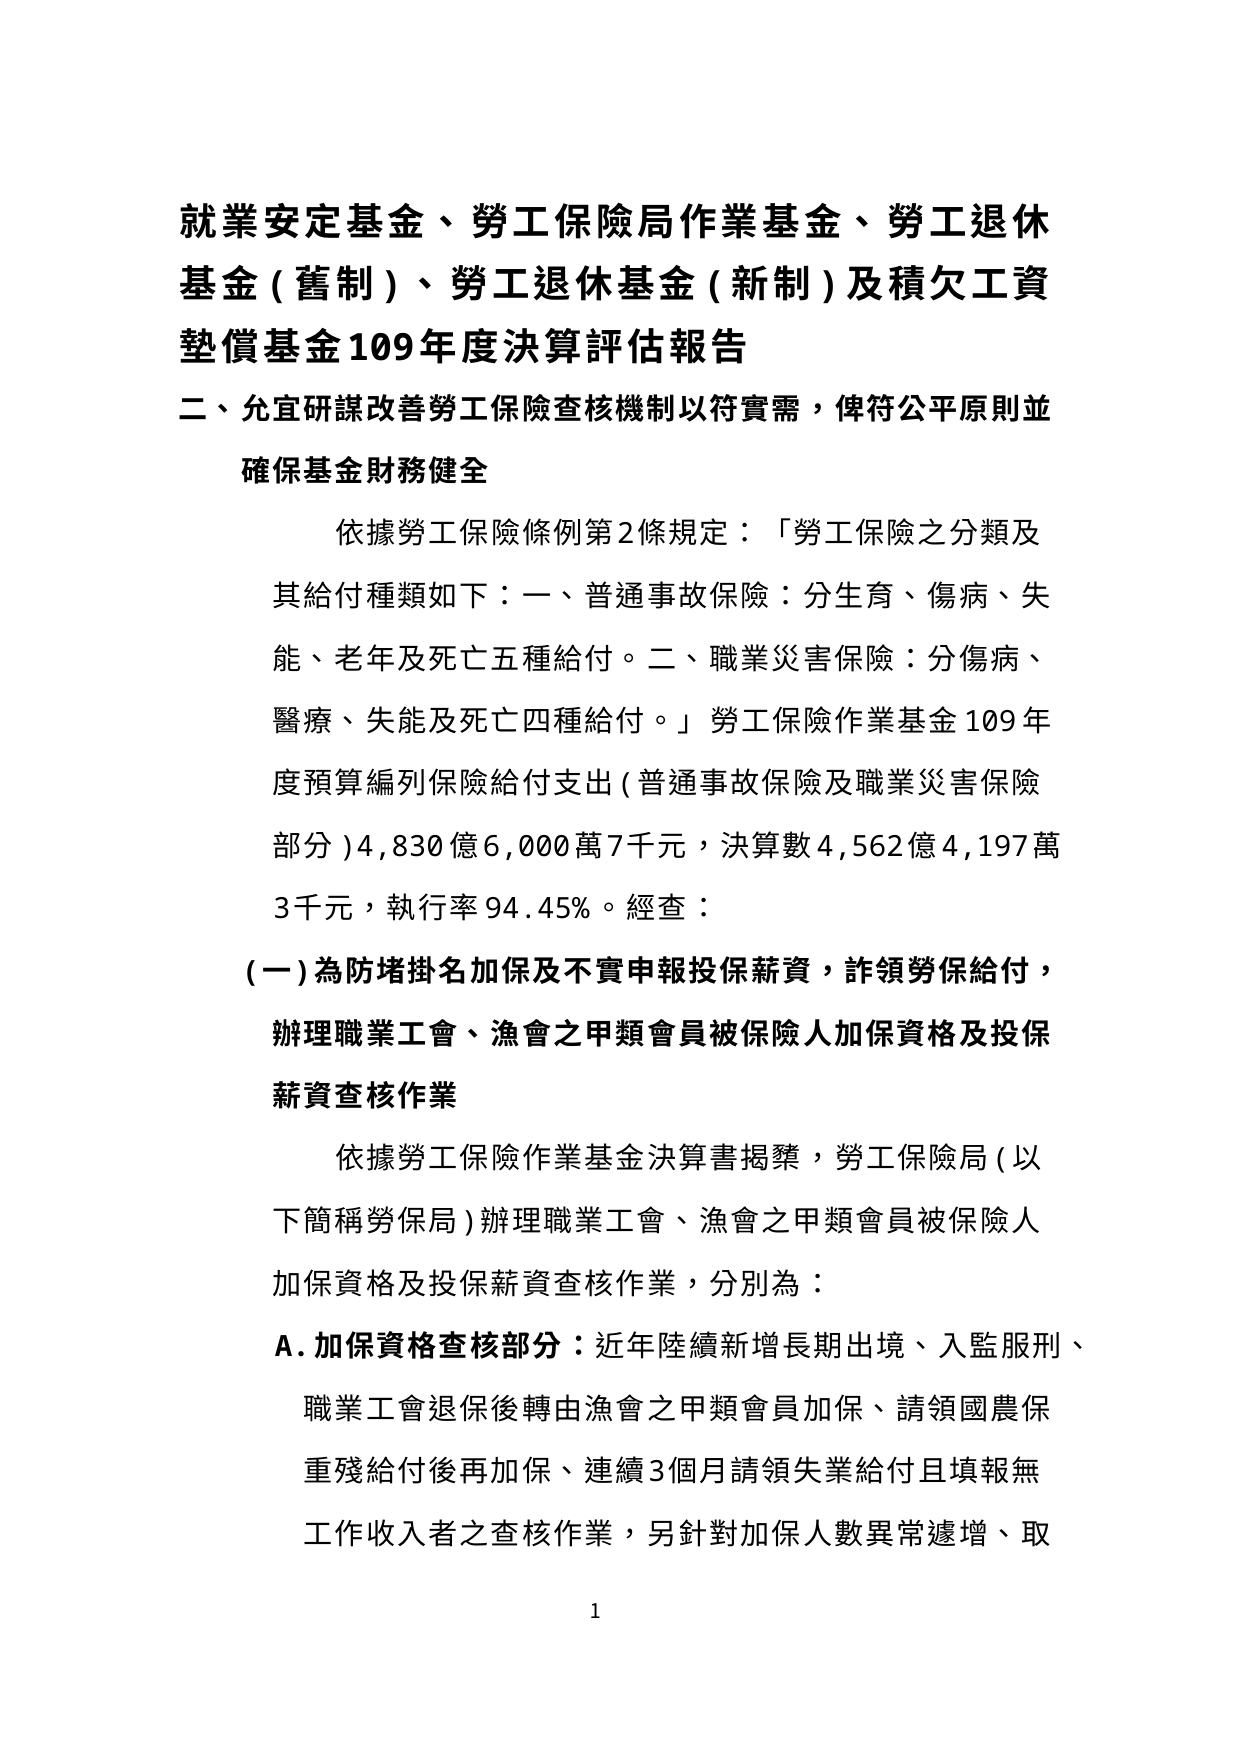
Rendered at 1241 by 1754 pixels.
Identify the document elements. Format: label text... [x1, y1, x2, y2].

text 依據勞工保險條例第2條規定：「勞工保險之分類及其給付種類如下：一、普通事故保險：分生育、傷病、失能、老年及死亡五種給付。二、職業災害保險：分傷病、醫療、失能及死亡四種給付。」勞工保險作業基金109年度預算編列保險給付支出(普通事故保險及職業災害保險部分)4,830億6,000萬7千元，決算數4,562億4,197萬3千元，執行率94.45%。經查： [266, 490, 1063, 927]
text 依據勞工保險作業基金決算書揭櫫，勞工保險局(以下簡稱勞保局)辦理職業工會、漁會之甲類會員被保險人加保資格及投保薪資查核作業，分別為： [266, 1115, 1063, 1302]
text 二、允宜研謀改善勞工保險查核機制以符實需，俾符公平原則並確保基金財務健全 [177, 365, 1063, 490]
text A.加保資格查核部分：近年陸續新增長期出境、入監服刑、職業工會退保後轉由漁會之甲類會員加保、請領國農保重殘給付後再加保、連續3個月請領失業給付且填報無工作收入者之查核作業，另針對加保人數異常遽增、取消資格比例偏高及常被反映有掛名加保之職業工會加強管制查核。截至109年12月底止，職業工會、漁會之甲類會員被保險人加保資格查核計8,539件，不符規定者計4,147件。 [266, 1302, 1063, 1552]
text (一)為防堵掛名加保及不實申報投保薪資，詐領勞保給付，辦理職業工會、漁會之甲類會員被保險人加保資格及投保薪資查核作業 [236, 927, 1063, 1115]
text 就業安定基金、勞工保險局作業基金、勞工退休基金(舊制)、勞工退休基金(新制)及積欠工資墊償基金109年度決算評估報告 [177, 177, 1063, 365]
